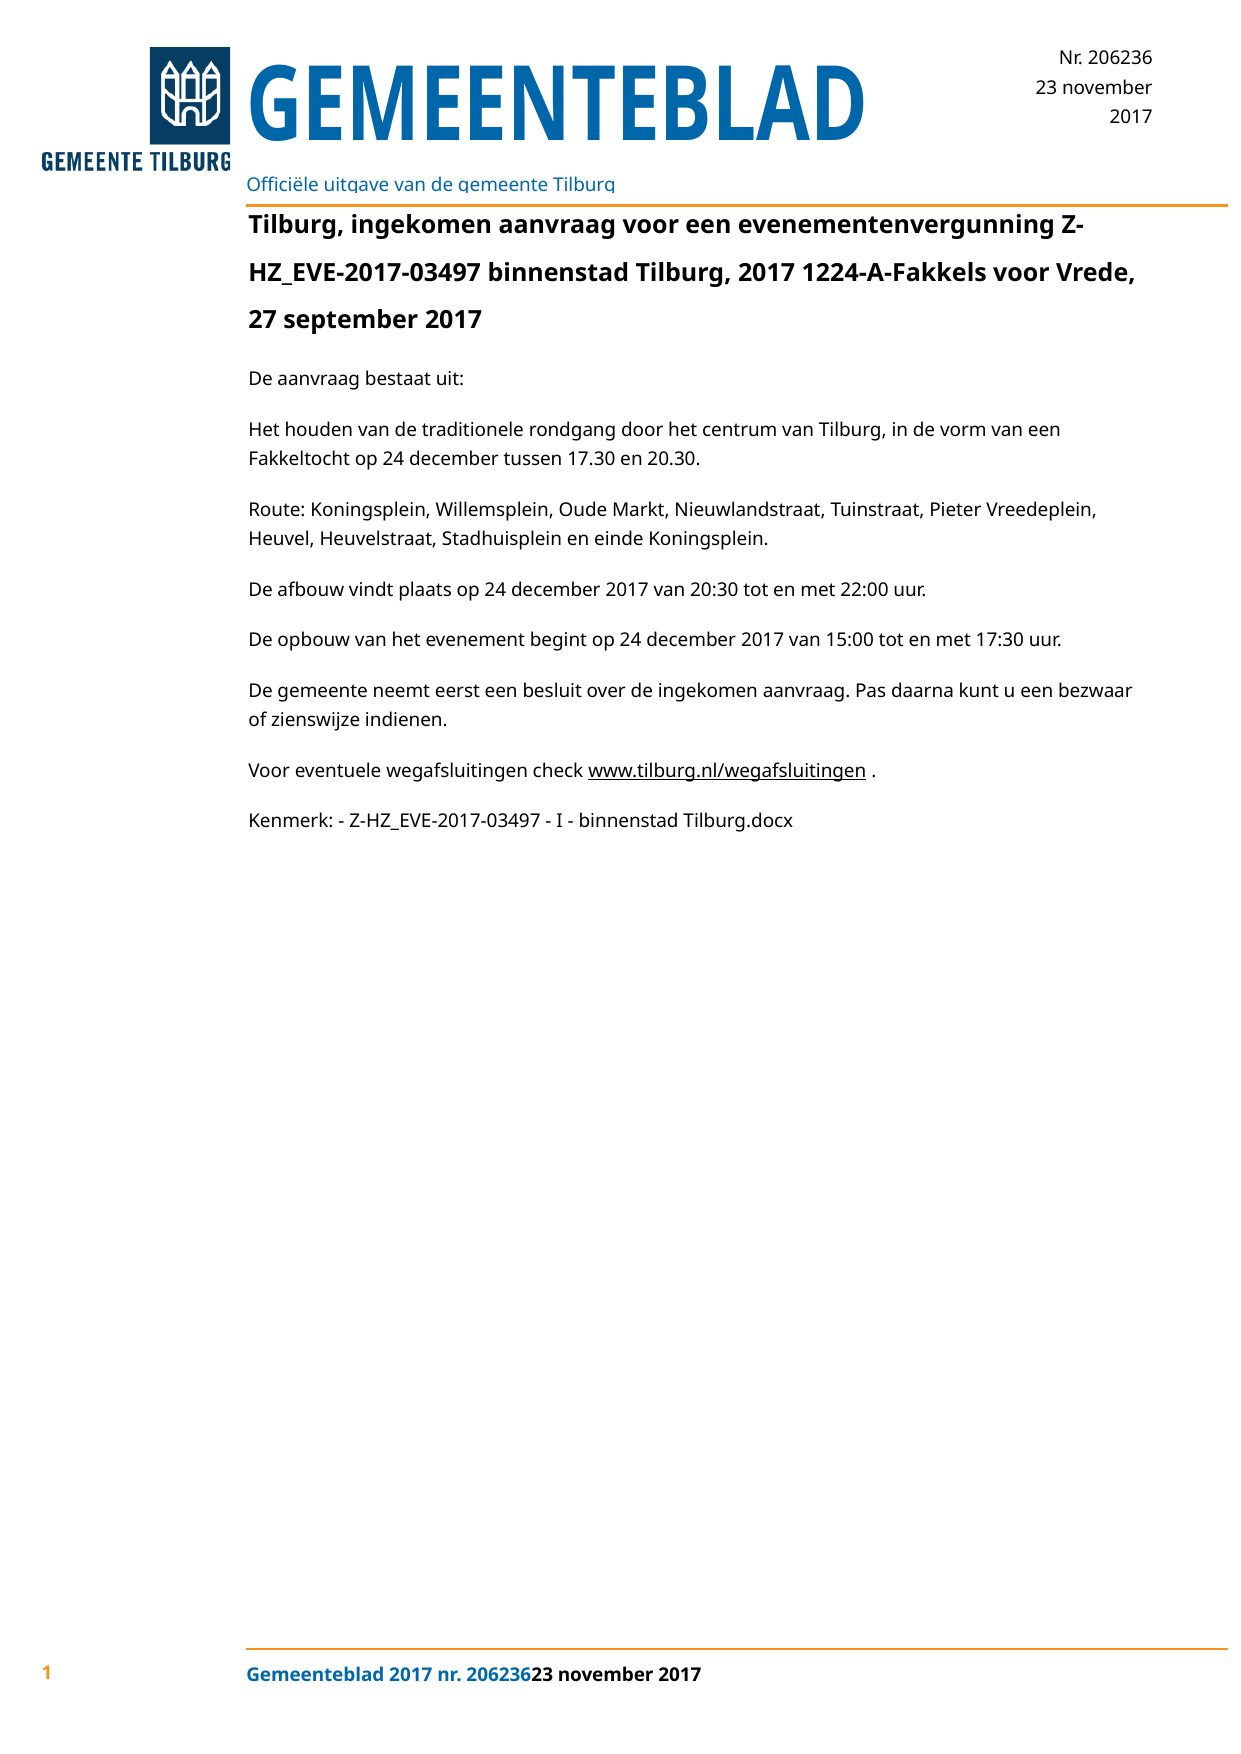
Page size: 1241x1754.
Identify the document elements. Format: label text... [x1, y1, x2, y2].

text De gemeente neemt eerst een besluit over de ingekomen aanvraag. Pas daarna kunt u een bezwaar of zienswijze indienen. [248, 677, 1152, 732]
text Voor eventuele wegafsluitingen check www.tilburg.nl/wegafsluitingen . [248, 757, 1152, 782]
text Tilburg, ingekomen aanvraag voor een evenementenvergunning Z-HZ_EVE-2017-03497 binnenstad Tilburg, 2017 1224-A-Fakkels voor Vrede, 27 september 2017 [248, 207, 1152, 336]
text Route: Koningsplein, Willemsplein, Oude Markt, Nieuwlandstraat, Tuinstraat, Pieter Vreedeplein, Heuvel, Heuvelstraat, Stadhuisplein en einde Koningsplein. [248, 496, 1152, 551]
text Het houden van de traditionele rondgang door het centrum van Tilburg, in de vorm van een Fakkeltocht op 24 december tussen 17.30 en 20.30. [248, 416, 1152, 471]
picture [41, 47, 231, 172]
text De afbouw vindt plaats op 24 december 2017 van 20:30 tot en met 22:00 uur. [248, 576, 1152, 602]
text De aanvraag bestaat uit: [248, 366, 1152, 391]
text De opbouw van het evenement begint op 24 december 2017 van 15:00 tot en met 17:30 uur. [248, 626, 1152, 652]
text Kenmerk: - Z-HZ_EVE-2017-03497 - I - binnenstad Tilburg.docx [248, 807, 1152, 833]
